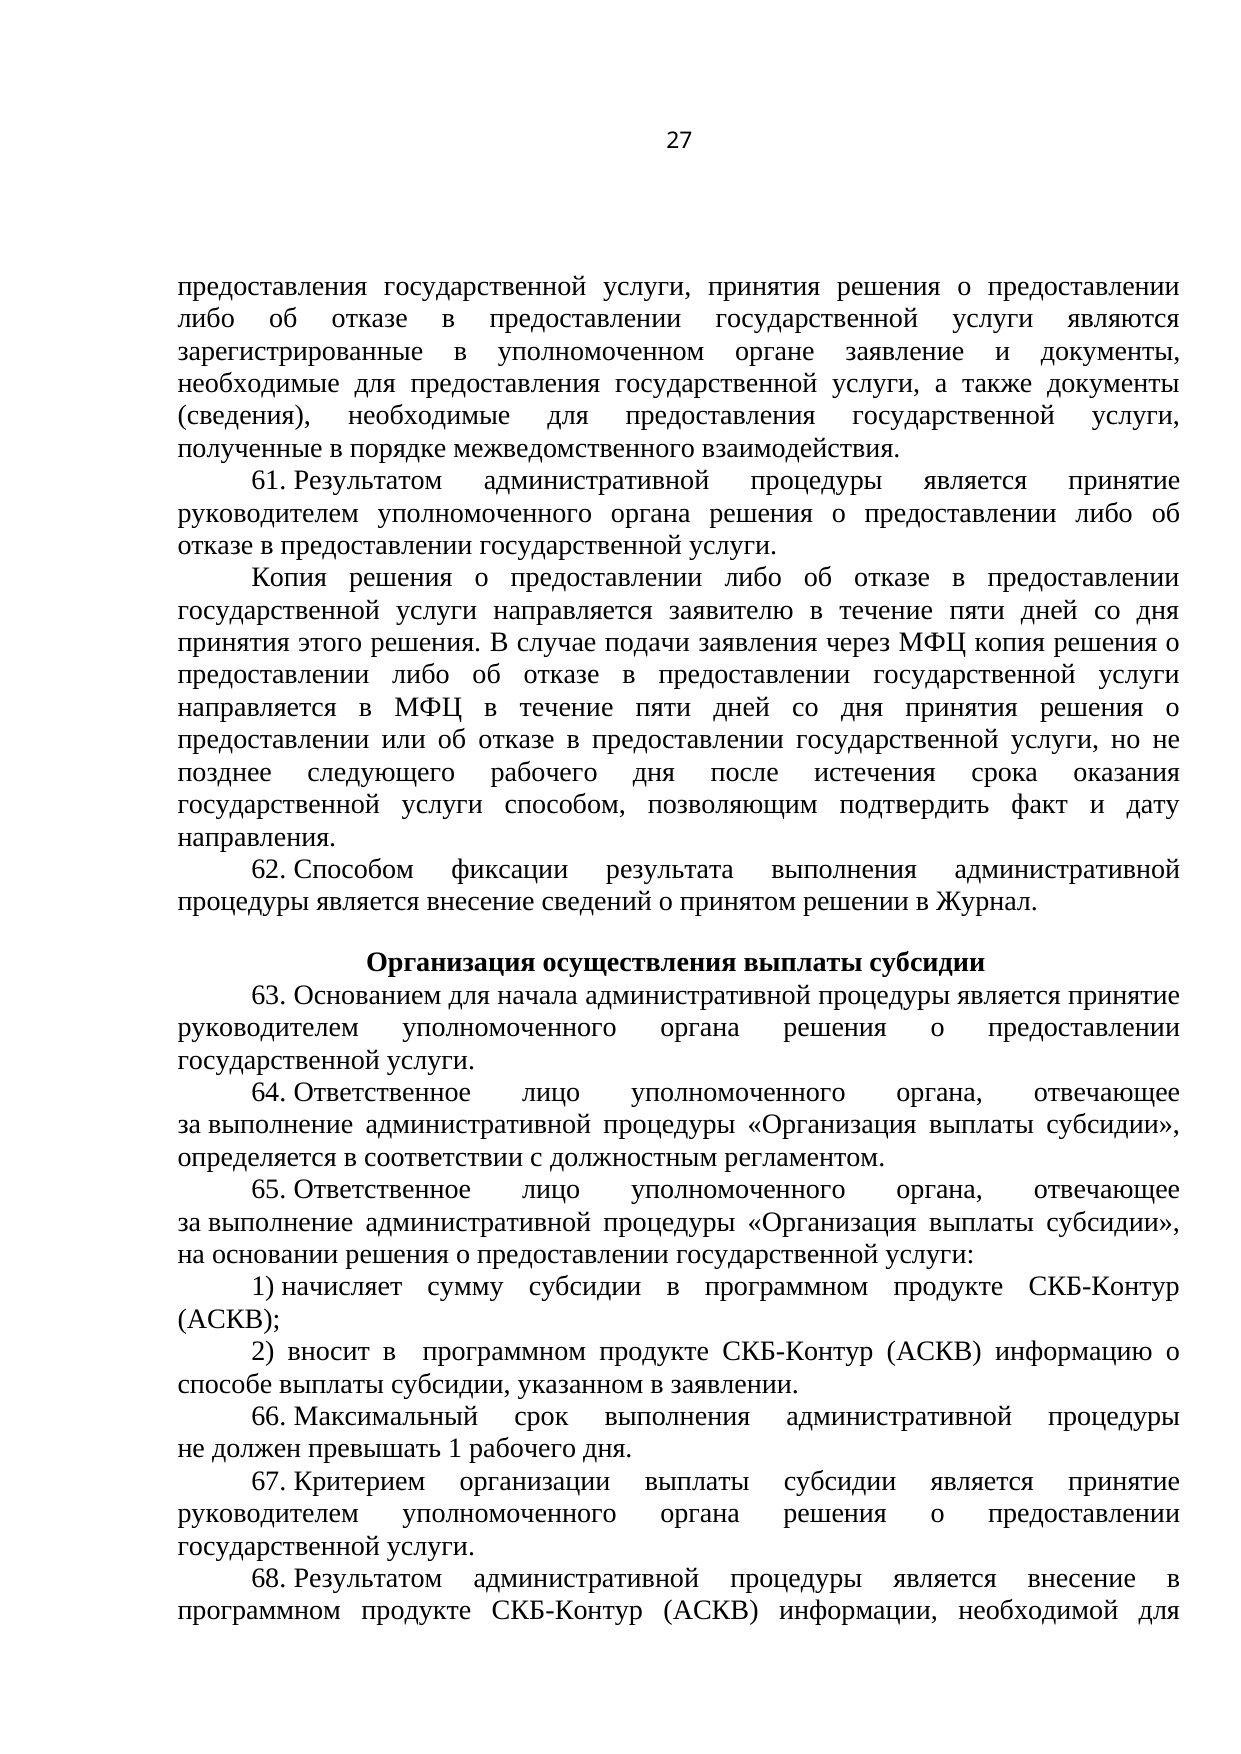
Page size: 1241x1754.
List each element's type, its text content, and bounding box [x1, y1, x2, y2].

text 68. Результатом административной процедуры является внесение в программном продукте СКБ-Контур (АСКВ) информации, необходимой для [177, 1561, 1181, 1626]
text 61. Результатом административной процедуры является принятие руководителем уполномоченного органа решения о предоставлении либо об отказе в предоставлении государственной услуги. [177, 463, 1181, 560]
text 62. Способом фиксации результата выполнения административной процедуры является внесение сведений о принятом решении в Журнал. [177, 852, 1181, 917]
text 65. Ответственное лицо уполномоченного органа, отвечающее за выполнение административной процедуры «Организация выплаты субсидии», на основании решения о предоставлении государственной услуги: [177, 1172, 1181, 1269]
text Организация осуществления выплаты субсидии [177, 946, 1181, 978]
text 67. Критерием организации выплаты субсидии является принятие руководителем уполномоченного органа решения о предоставлении государственной услуги. [177, 1464, 1181, 1561]
text 66. Максимальный срок выполнения административной процедуры не должен превышать 1 рабочего дня. [177, 1399, 1181, 1464]
text 64. Ответственное лицо уполномоченного органа, отвечающее за выполнение административной процедуры «Организация выплаты субсидии», определяется в соответствии с должностным регламентом. [177, 1075, 1181, 1172]
text 63. Основанием для начала административной процедуры является принятие руководителем уполномоченного органа решения о предоставлении государственной услуги. [177, 978, 1181, 1075]
text 1) начисляет сумму субсидии в программном продукте СКБ-Контур (АСКВ); [177, 1269, 1181, 1334]
text Копия решения о предоставлении либо об отказе в предоставлении государственной услуги направляется заявителю в течение пяти дней со дня принятия этого решения. В случае подачи заявления через МФЦ копия решения о предоставлении либо об отказе в предоставлении государственной услуги направляется в МФЦ в течение пяти дней со дня принятия решения о предоставлении или об отказе в предоставлении государственной услуги, но не позднее следующего рабочего дня после истечения срока оказания государственной услуги способом, позволяющим подтвердить факт и дату направления. [177, 560, 1181, 852]
text предоставления государственной услуги, принятия решения о предоставлении либо об отказе в предоставлении государственной услуги являются зарегистрированные в уполномоченном органе заявление и документы, необходимые для предоставления государственной услуги, а также документы (сведения), необходимые для предоставления государственной услуги, полученные в порядке межведомственного взаимодействия. [177, 269, 1181, 463]
text 2) вносит в программном продукте СКБ-Контур (АСКВ) информацию о способе выплаты субсидии, указанном в заявлении. [177, 1334, 1181, 1399]
